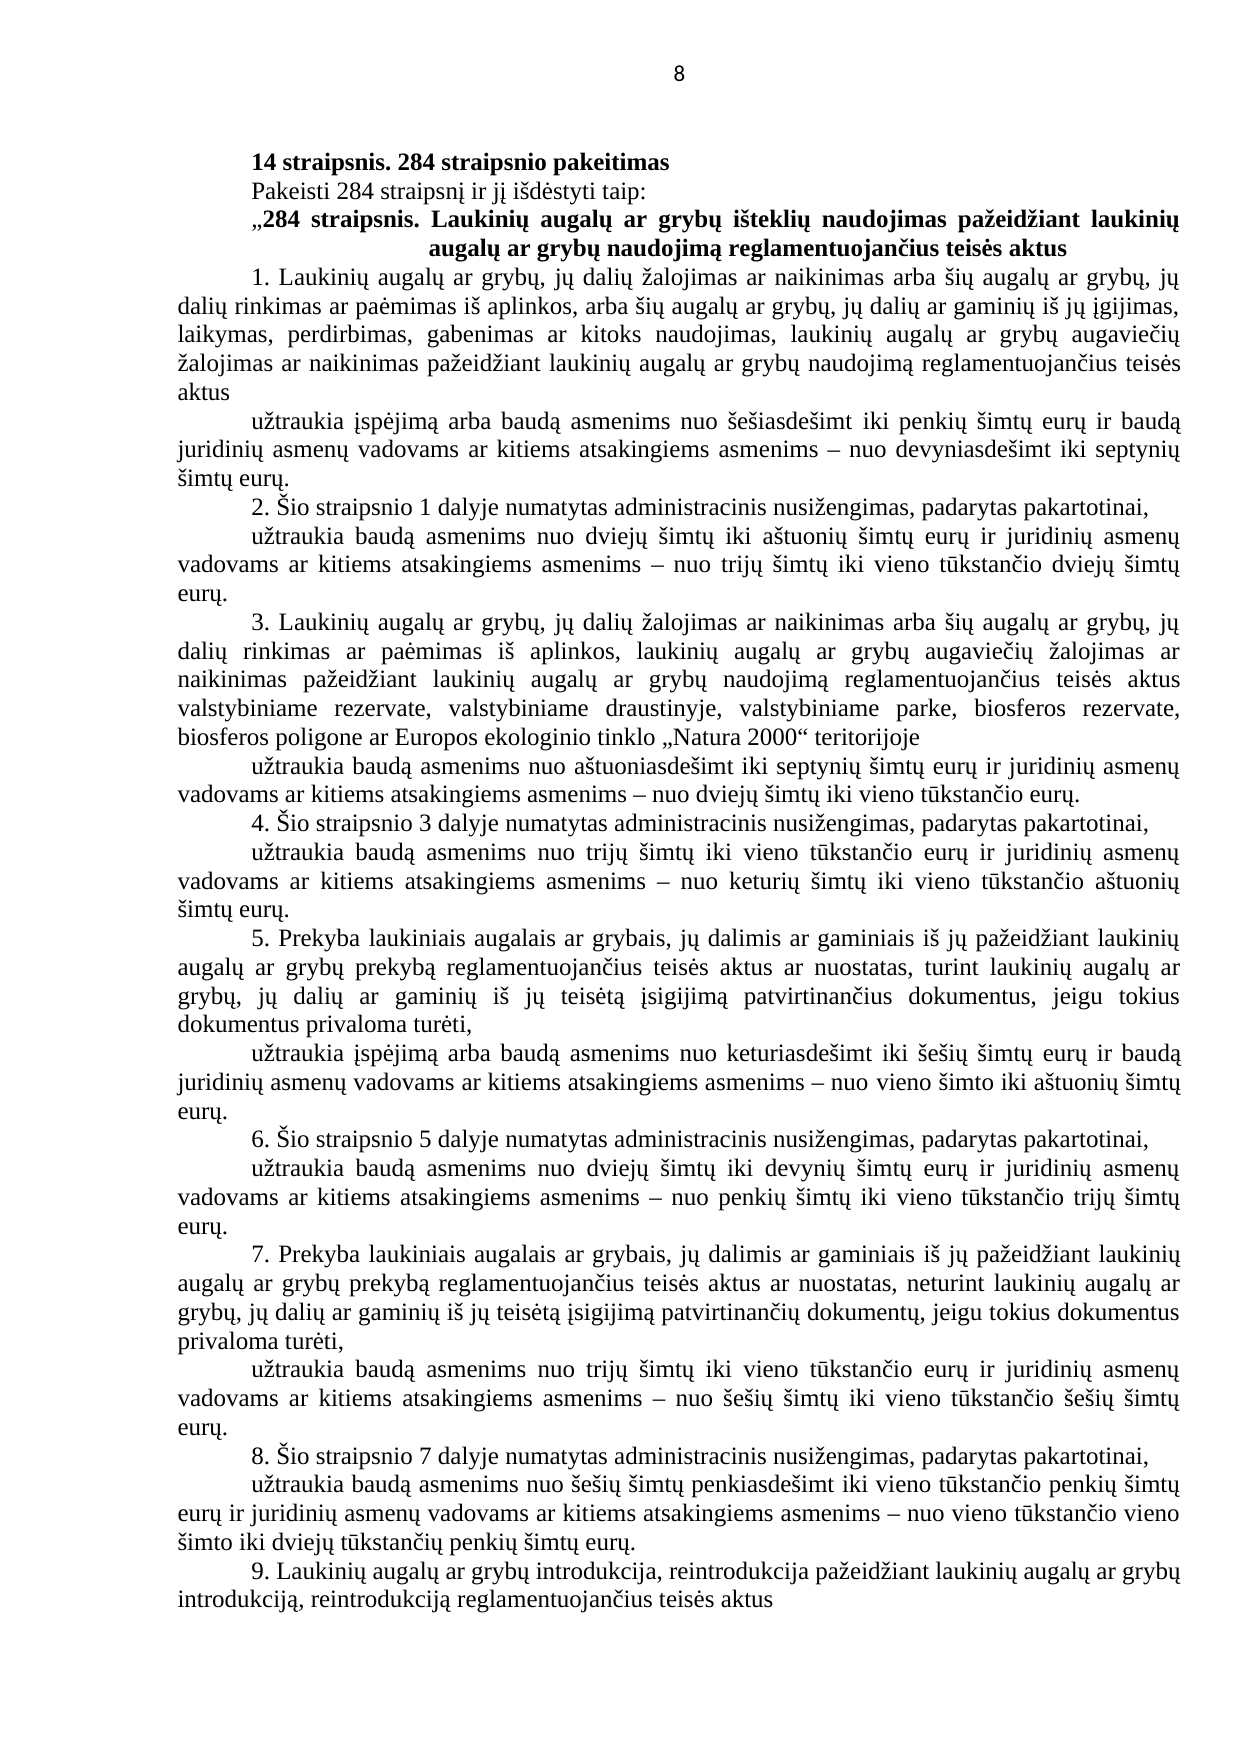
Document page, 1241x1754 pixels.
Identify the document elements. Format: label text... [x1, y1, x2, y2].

text 4. Šio straipsnio 3 dalyje numatytas administracinis nusižengimas, padarytas pakartotinai, [177, 808, 1181, 837]
text 14 straipsnis. 284 straipsnio pakeitimas [177, 147, 1181, 176]
text užtraukia baudą asmenims nuo dviejų šimtų iki devynių šimtų eurų ir juridinių asmenų vadovams ar kitiems atsakingiems asmenims – nuo penkių šimtų iki vieno tūkstančio trijų šimtų eurų. [177, 1153, 1181, 1239]
text užtraukia įspėjimą arba baudą asmenims nuo keturiasdešimt iki šešių šimtų eurų ir baudą juridinių asmenų vadovams ar kitiems atsakingiems asmenims – nuo vieno šimto iki aštuonių šimtų eurų. [177, 1038, 1181, 1124]
text užtraukia baudą asmenims nuo trijų šimtų iki vieno tūkstančio eurų ir juridinių asmenų vadovams ar kitiems atsakingiems asmenims – nuo šešių šimtų iki vieno tūkstančio šešių šimtų eurų. [177, 1354, 1181, 1441]
text užtraukia baudą asmenims nuo šešių šimtų penkiasdešimt iki vieno tūkstančio penkių šimtų eurų ir juridinių asmenų vadovams ar kitiems atsakingiems asmenims – nuo vieno tūkstančio vieno šimto iki dviejų tūkstančių penkių šimtų eurų. [177, 1469, 1181, 1556]
text Pakeisti 284 straipsnį ir jį išdėstyti taip: [177, 176, 1181, 204]
text 3. Laukinių augalų ar grybų, jų dalių žalojimas ar naikinimas arba šių augalų ar grybų, jų dalių rinkimas ar paėmimas iš aplinkos, laukinių augalų ar grybų augaviečių žalojimas ar naikinimas pažeidžiant laukinių augalų ar grybų naudojimą reglamentuojančius teisės aktus valstybiniame rezervate, valstybiniame draustinyje, valstybiniame parke, biosferos rezervate, biosferos poligone ar Europos ekologinio tinklo „Natura 2000“ teritorijoje [177, 607, 1181, 751]
text užtraukia baudą asmenims nuo dviejų šimtų iki aštuonių šimtų eurų ir juridinių asmenų vadovams ar kitiems atsakingiems asmenims – nuo trijų šimtų iki vieno tūkstančio dviejų šimtų eurų. [177, 521, 1181, 607]
text 6. Šio straipsnio 5 dalyje numatytas administracinis nusižengimas, padarytas pakartotinai, [177, 1124, 1181, 1153]
text 1. Laukinių augalų ar grybų, jų dalių žalojimas ar naikinimas arba šių augalų ar grybų, jų dalių rinkimas ar paėmimas iš aplinkos, arba šių augalų ar grybų, jų dalių ar gaminių iš jų įgijimas, laikymas, perdirbimas, gabenimas ar kitoks naudojimas, laukinių augalų ar grybų augaviečių žalojimas ar naikinimas pažeidžiant laukinių augalų ar grybų naudojimą reglamentuojančius teisės aktus [177, 262, 1181, 406]
text 8. Šio straipsnio 7 dalyje numatytas administracinis nusižengimas, padarytas pakartotinai, [177, 1441, 1181, 1469]
text užtraukia baudą asmenims nuo trijų šimtų iki vieno tūkstančio eurų ir juridinių asmenų vadovams ar kitiems atsakingiems asmenims – nuo keturių šimtų iki vieno tūkstančio aštuonių šimtų eurų. [177, 837, 1181, 923]
text 2. Šio straipsnio 1 dalyje numatytas administracinis nusižengimas, padarytas pakartotinai, [177, 492, 1181, 521]
text 5. Prekyba laukiniais augalais ar grybais, jų dalimis ar gaminiais iš jų pažeidžiant laukinių augalų ar grybų prekybą reglamentuojančius teisės aktus ar nuostatas, turint laukinių augalų ar grybų, jų dalių ar gaminių iš jų teisėtą įsigijimą patvirtinančius dokumentus, jeigu tokius dokumentus privaloma turėti, [177, 923, 1181, 1038]
text užtraukia įspėjimą arba baudą asmenims nuo šešiasdešimt iki penkių šimtų eurų ir baudą juridinių asmenų vadovams ar kitiems atsakingiems asmenims – nuo devyniasdešimt iki septynių šimtų eurų. [177, 406, 1181, 492]
text „284 straipsnis. Laukinių augalų ar grybų išteklių naudojimas pažeidžiant laukinių augalų ar grybų naudojimą reglamentuojančius teisės aktus [251, 204, 1181, 262]
text 9. Laukinių augalų ar grybų introdukcija, reintrodukcija pažeidžiant laukinių augalų ar grybų introdukciją, reintrodukciją reglamentuojančius teisės aktus [177, 1556, 1181, 1613]
text 7. Prekyba laukiniais augalais ar grybais, jų dalimis ar gaminiais iš jų pažeidžiant laukinių augalų ar grybų prekybą reglamentuojančius teisės aktus ar nuostatas, neturint laukinių augalų ar grybų, jų dalių ar gaminių iš jų teisėtą įsigijimą patvirtinančių dokumentų, jeigu tokius dokumentus privaloma turėti, [177, 1239, 1181, 1354]
text užtraukia baudą asmenims nuo aštuoniasdešimt iki septynių šimtų eurų ir juridinių asmenų vadovams ar kitiems atsakingiems asmenims – nuo dviejų šimtų iki vieno tūkstančio eurų. [177, 751, 1181, 808]
